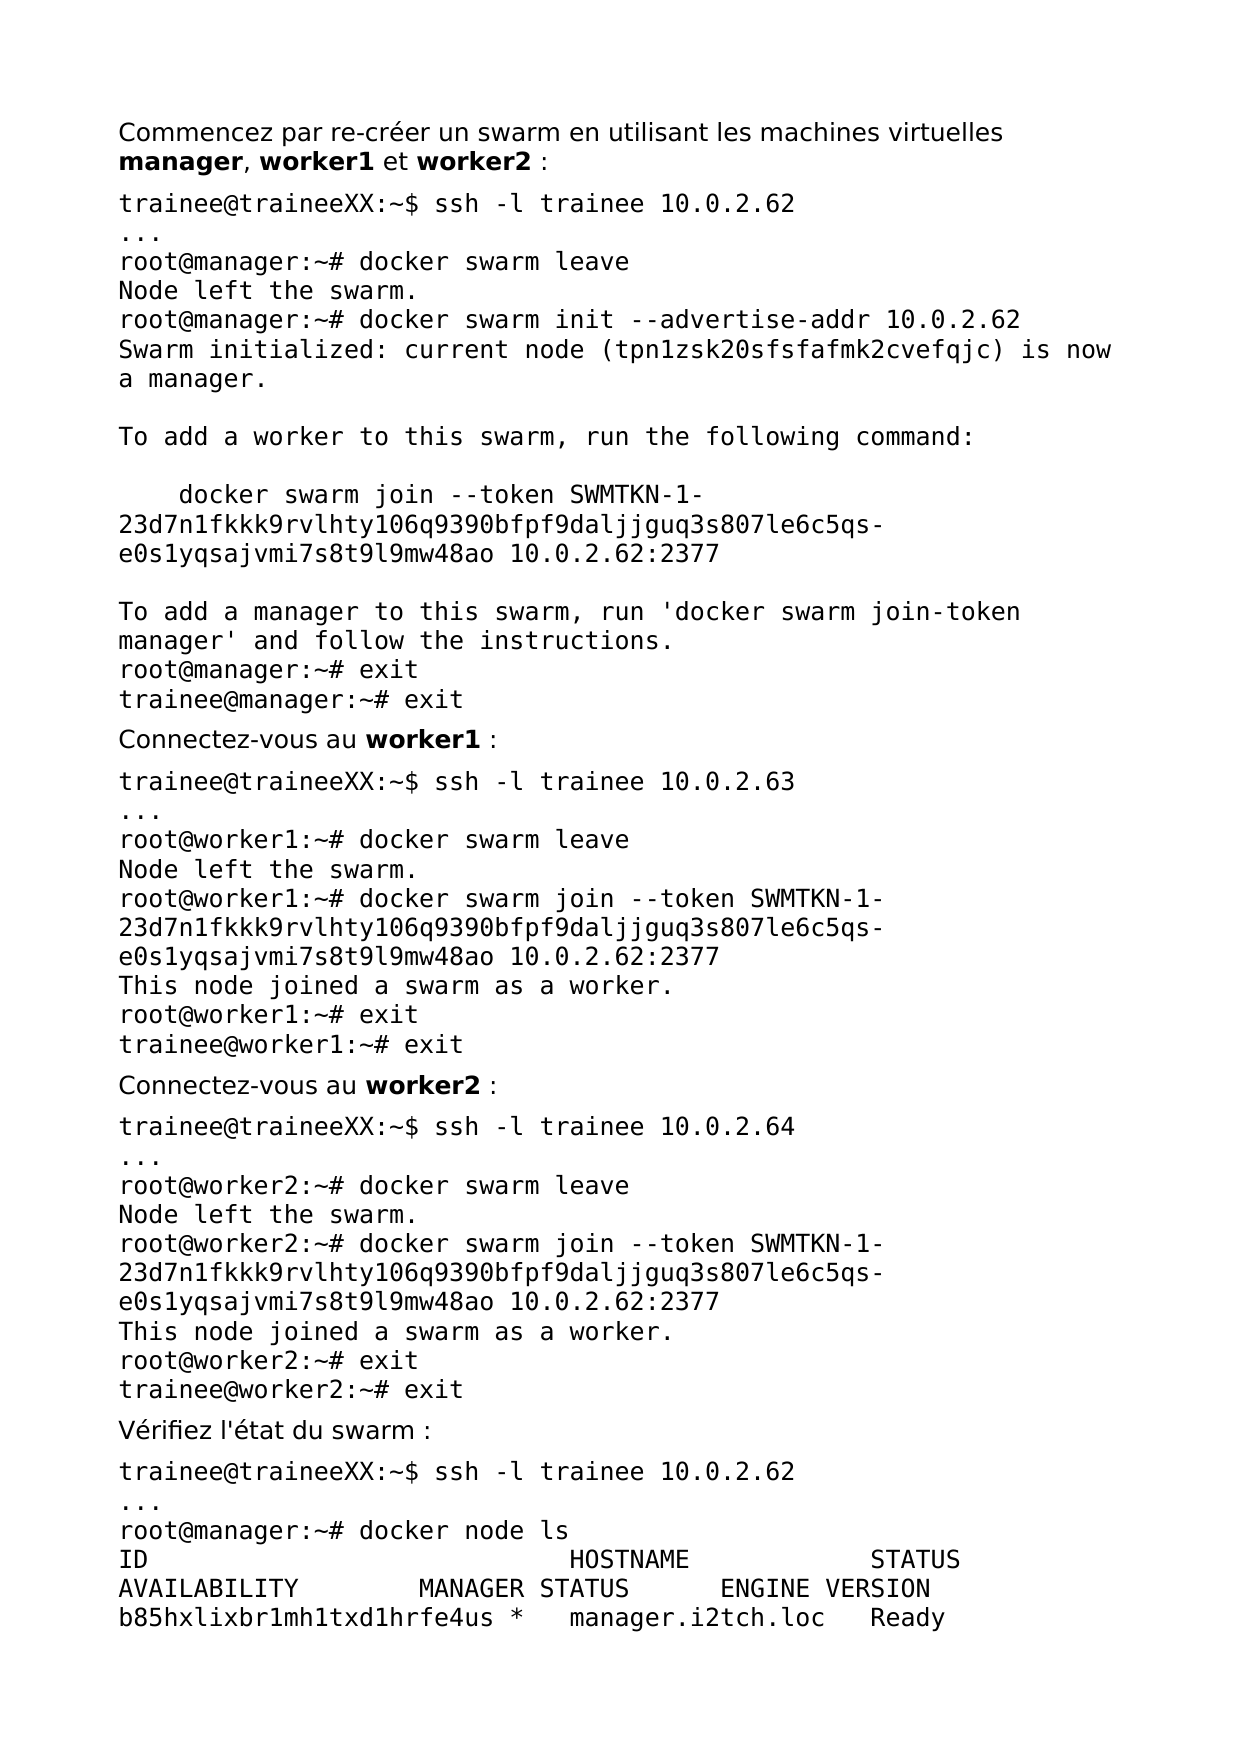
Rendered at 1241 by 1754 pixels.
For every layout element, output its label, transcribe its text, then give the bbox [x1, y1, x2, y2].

text trainee@traineeXX:~$ ssh -l trainee 10.0.2.62 ... root@manager:~# docker swarm leave Node left the swarm. root@manager:~# docker swarm init --advertise-addr 10.0.2.62 Swarm initialized: current node (tpn1zsk20sfsfafmk2cvefqjc) is now a manager. To add a worker to this swarm, run the following command: docker swarm join --token SWMTKN-1-23d7n1fkkk9rvlhty106q9390bfpf9daljjguq3s807le6c5qs-e0s1yqsajvmi7s8t9l9mw48ao 10.0.2.62:2377 To add a manager to this swarm, run 'docker swarm join-token manager' and follow the instructions. root@manager:~# exit trainee@manager:~# exit [118, 189, 1122, 714]
text trainee@traineeXX:~$ ssh -l trainee 10.0.2.62 ... root@manager:~# docker node ls ID HOSTNAME STATUS AVAILABILITY MANAGER STATUS ENGINE VERSION b85hxlixbr1mh1txd1hrfe4us * manager.i2tch.loc Ready [118, 1458, 1122, 1633]
text Commencez par re-créer un swarm en utilisant les machines virtuelles manager, worker1 et worker2 : [118, 118, 1122, 176]
text Connectez-vous au worker1 : [118, 726, 1122, 755]
text trainee@traineeXX:~$ ssh -l trainee 10.0.2.64 ... root@worker2:~# docker swarm leave Node left the swarm. root@worker2:~# docker swarm join --token SWMTKN-1-23d7n1fkkk9rvlhty106q9390bfpf9daljjguq3s807le6c5qs-e0s1yqsajvmi7s8t9l9mw48ao 10.0.2.62:2377 This node joined a swarm as a worker. root@worker2:~# exit trainee@worker2:~# exit [118, 1112, 1122, 1404]
text Vérifiez l'état du swarm : [118, 1416, 1122, 1445]
text Connectez-vous au worker2 : [118, 1071, 1122, 1100]
text trainee@traineeXX:~$ ssh -l trainee 10.0.2.63 ... root@worker1:~# docker swarm leave Node left the swarm. root@worker1:~# docker swarm join --token SWMTKN-1-23d7n1fkkk9rvlhty106q9390bfpf9daljjguq3s807le6c5qs-e0s1yqsajvmi7s8t9l9mw48ao 10.0.2.62:2377 This node joined a swarm as a worker. root@worker1:~# exit trainee@worker1:~# exit [118, 767, 1122, 1059]
